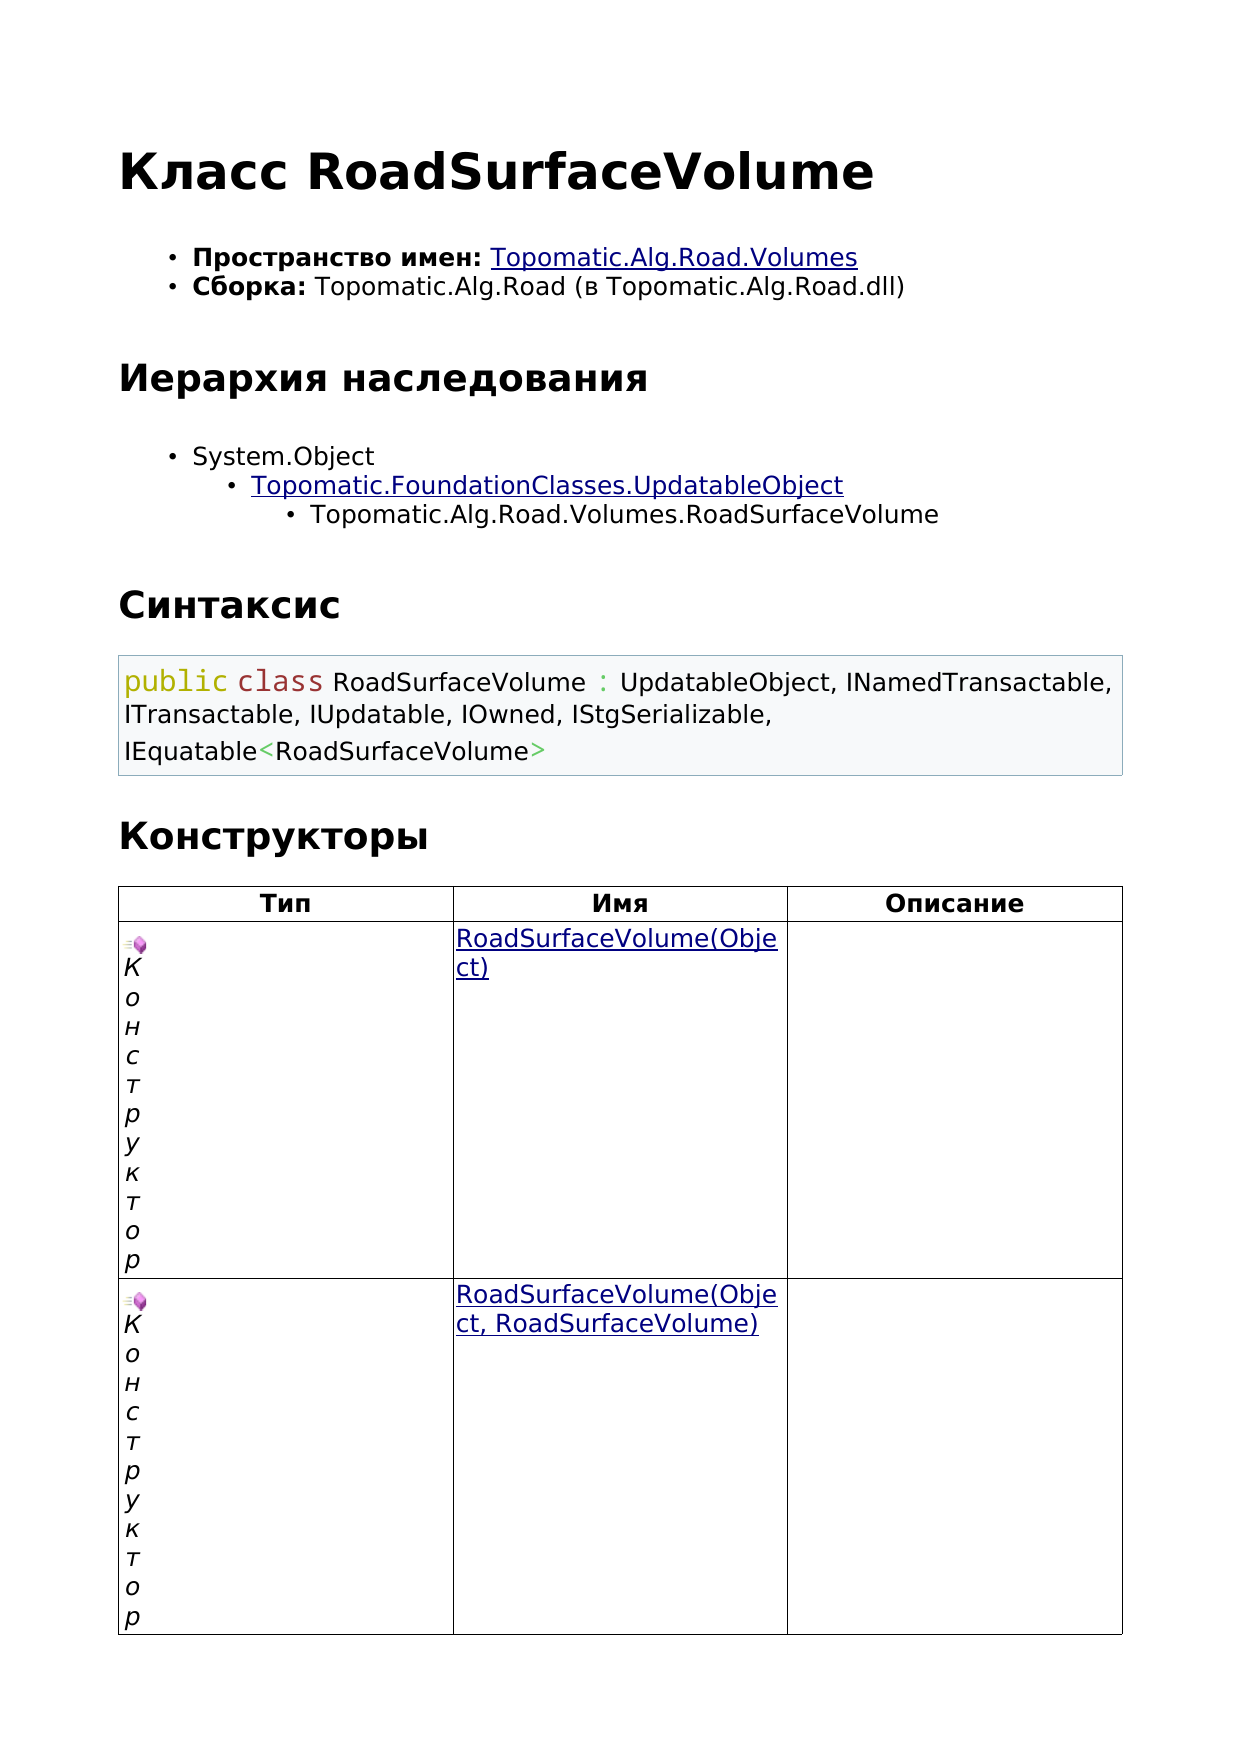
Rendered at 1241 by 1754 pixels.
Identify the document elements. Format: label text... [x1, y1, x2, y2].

list Topomatic.FoundationClasses.UpdatableObject [236, 471, 1122, 500]
table_cell RoadSurfaceVolume(Object) [454, 922, 787, 1277]
picture [121, 936, 147, 954]
table_cell [788, 1279, 1122, 1634]
table_header Описание [788, 887, 1122, 921]
table_header Имя [454, 887, 787, 921]
table_header public class RoadSurfaceVolume : UpdatableObject, INamedTransactable, ITransactable, IUpdatable, IOwned, IStgSerializable, IEquatable<RoadSurfaceVolume> [119, 656, 1122, 775]
table_cell RoadSurfaceVolume(Object, RoadSurfaceVolume) [454, 1279, 787, 1634]
table_cell [119, 1279, 453, 1634]
subtitle Иерархия наследования [118, 356, 1122, 400]
table_cell [119, 922, 453, 1277]
table_header Тип [119, 887, 453, 921]
list Topomatic.Alg.Road.Volumes.RoadSurfaceVolume [295, 500, 1122, 529]
list System.Object [177, 442, 1122, 471]
subtitle Класс RoadSurfaceVolume [118, 143, 1122, 201]
subtitle Конструкторы [118, 815, 1122, 858]
picture [121, 1292, 147, 1311]
table_cell [788, 922, 1122, 1277]
subtitle Синтаксис [118, 584, 1122, 627]
list Пространство имен: Topomatic.Alg.Road.Volumes [177, 243, 1122, 272]
list Сборка: Topomatic.Alg.Road (в Topomatic.Alg.Road.dll) [177, 272, 1122, 302]
